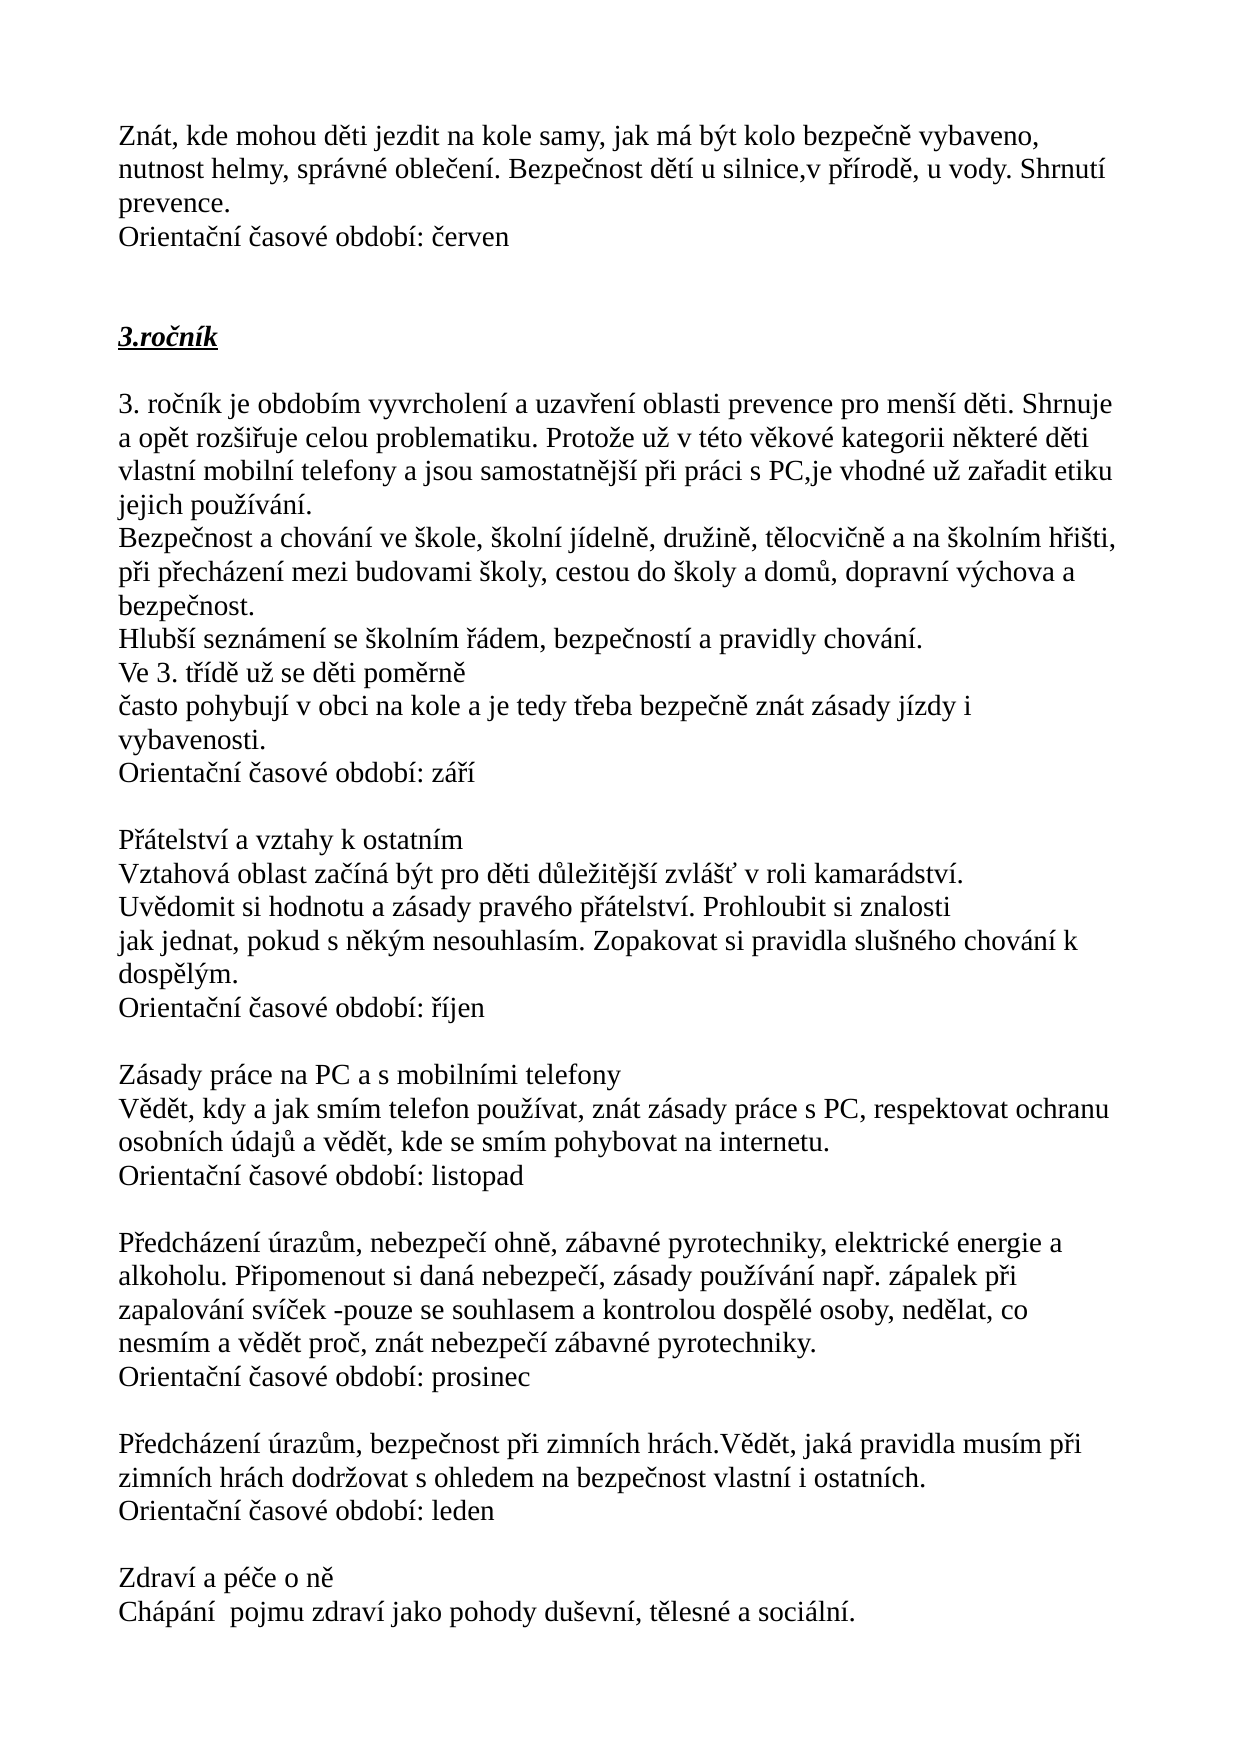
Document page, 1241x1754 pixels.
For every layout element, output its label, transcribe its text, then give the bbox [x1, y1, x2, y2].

text Orientační časové období: prosinec [118, 1359, 1122, 1393]
text často pohybují v obci na kole a je tedy třeba bezpečně znát zásady jízdy i vybavenosti. [118, 688, 1122, 755]
text Vztahová oblast začíná být pro děti důležitější zvlášť v roli kamarádství. [118, 856, 1122, 889]
text Hlubší seznámení se školním řádem, bezpečností a pravidly chování. [118, 621, 1122, 655]
text Předcházení úrazům, nebezpečí ohně, zábavné pyrotechniky, elektrické energie a alkoholu. Připomenout si daná nebezpečí, zásady používání např. zápalek při zapalování svíček -pouze se souhlasem a kontrolou dospělé osoby, nedělat, co nesmím a vědět proč, znát nebezpečí zábavné pyrotechniky. [118, 1225, 1122, 1359]
text 3.ročník [118, 319, 1122, 353]
text jak jednat, pokud s někým nesouhlasím. Zopakovat si pravidla slušného chování k [118, 923, 1122, 957]
text dospělým. [118, 957, 1122, 990]
text Ve 3. třídě už se děti poměrně [118, 655, 1122, 688]
text Vědět, kdy a jak smím telefon používat, znát zásady práce s PC, respektovat ochranu osobních údajů a vědět, kde se smím pohybovat na internetu. [118, 1091, 1122, 1158]
text Bezpečnost a chování ve škole, školní jídelně, družině, tělocvičně a na školním hřišti, při přecházení mezi budovami školy, cestou do školy a domů, dopravní výchova a bezpečnost. [118, 521, 1122, 621]
text Znát, kde mohou děti jezdit na kole samy, jak má být kolo bezpečně vybaveno, nutnost helmy, správné oblečení. Bezpečnost dětí u silnice,v přírodě, u vody. Shrnutí prevence. [118, 118, 1122, 219]
text Předcházení úrazům, bezpečnost při zimních hrách.Vědět, jaká pravidla musím při zimních hrách dodržovat s ohledem na bezpečnost vlastní i ostatních. [118, 1426, 1122, 1493]
text Chápání pojmu zdraví jako pohody duševní, tělesné a sociální. [118, 1594, 1122, 1627]
text Zdraví a péče o ně [118, 1560, 1122, 1594]
text Orientační časové období: leden [118, 1493, 1122, 1527]
text Orientační časové období: listopad [118, 1158, 1122, 1191]
text Orientační časové období: červen [118, 219, 1122, 252]
text 3. ročník je obdobím vyvrcholení a uzavření oblasti prevence pro menší děti. Shrnuje a opět rozšiřuje celou problematiku. Protože už v této věkové kategorii některé děti vlastní mobilní telefony a jsou samostatnější při práci s PC,je vhodné už zařadit etiku jejich používání. [118, 386, 1122, 521]
text Orientační časové období: září [118, 755, 1122, 789]
text Přátelství a vztahy k ostatním [118, 822, 1122, 856]
text Uvědomit si hodnotu a zásady pravého přátelství. Prohloubit si znalosti [118, 889, 1122, 923]
text Zásady práce na PC a s mobilními telefony [118, 1057, 1122, 1091]
text Orientační časové období: říjen [118, 990, 1122, 1024]
